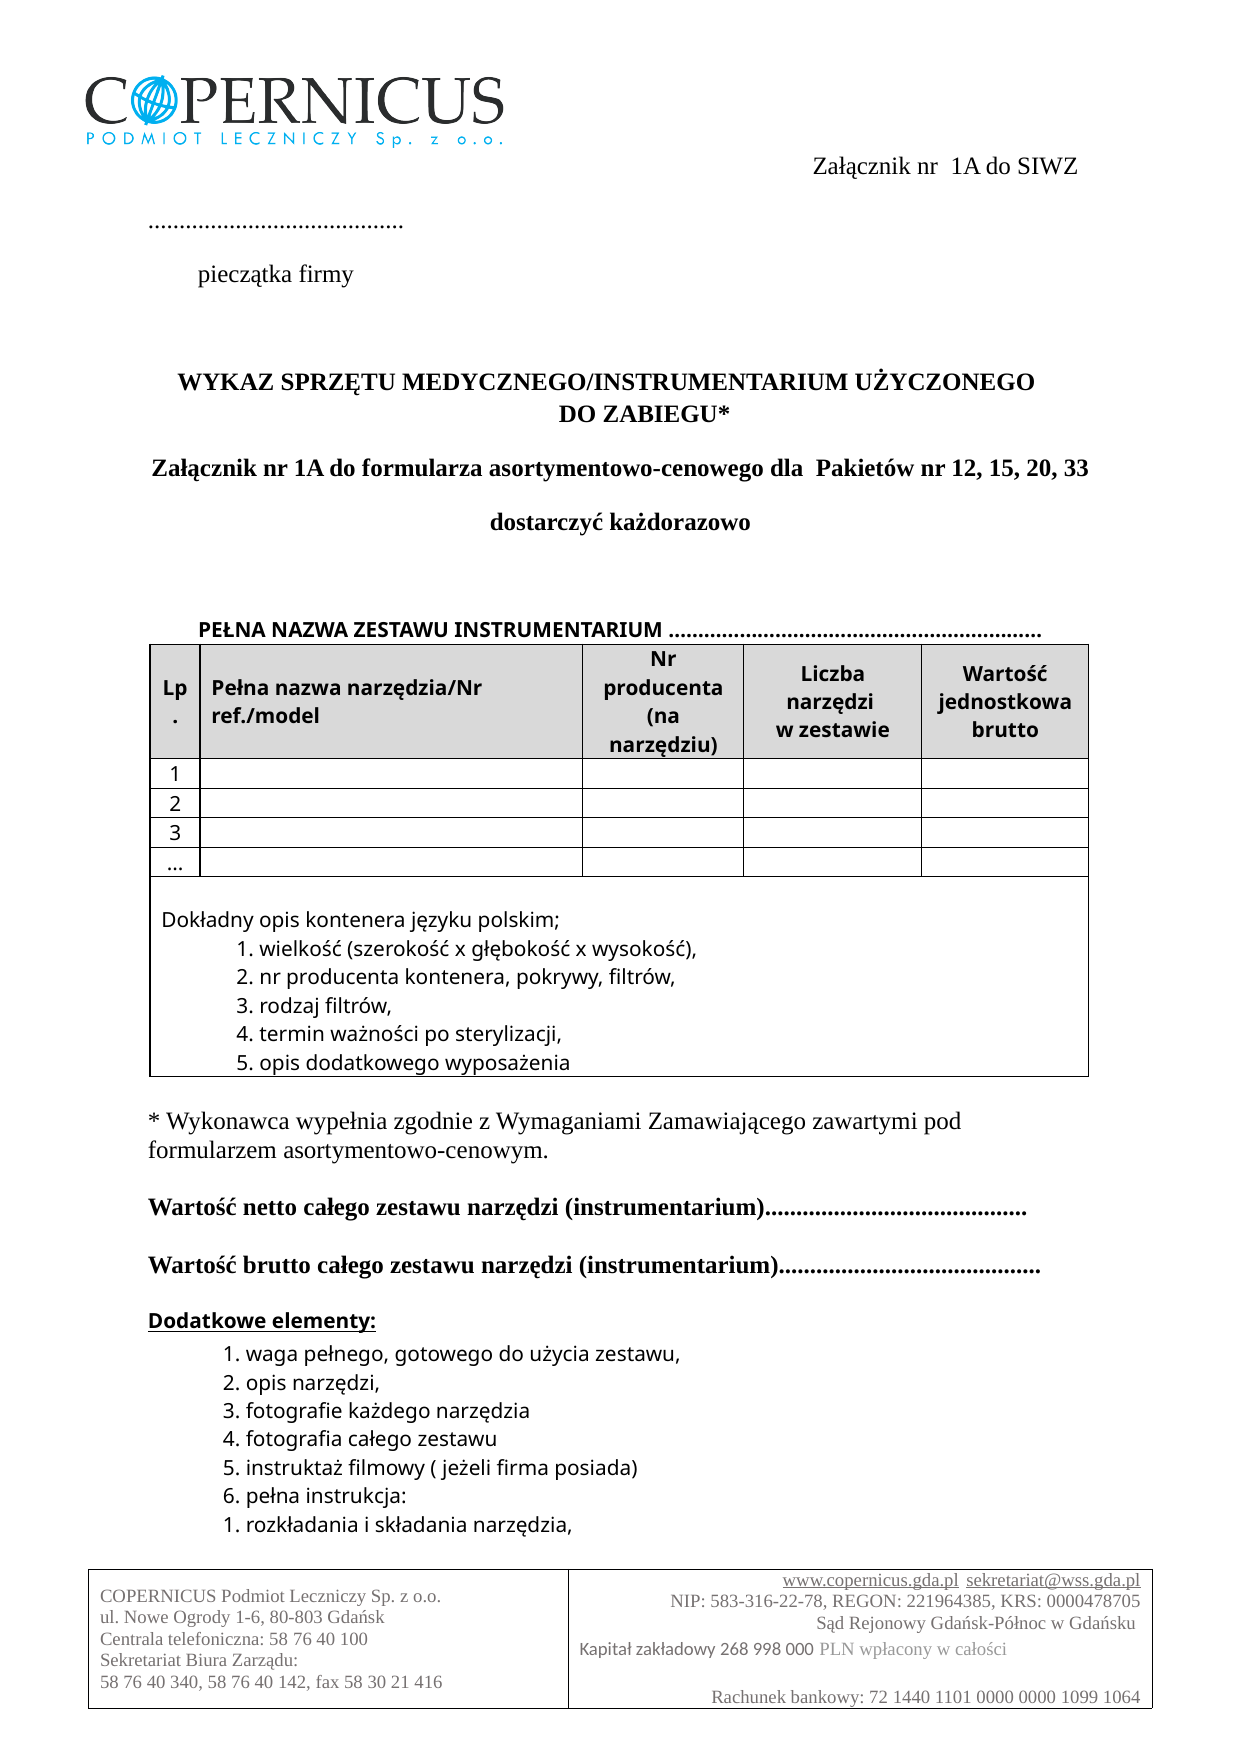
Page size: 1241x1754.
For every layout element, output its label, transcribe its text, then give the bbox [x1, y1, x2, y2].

table_cell [744, 789, 921, 817]
table_cell ... [151, 848, 199, 876]
text ......................................... [148, 205, 1092, 234]
table_cell [201, 789, 582, 817]
table_cell [201, 848, 582, 876]
table_header Wartość jednostkowa brutto [922, 645, 1088, 758]
list 1. rozkładania i składania narzędzia, [223, 1510, 1092, 1538]
table_cell [922, 848, 1088, 876]
list 1. waga pełnego, gotowego do użycia zestawu, [223, 1339, 1092, 1368]
table_cell [744, 818, 921, 847]
list 2. opis narzędzi, [223, 1368, 1092, 1396]
list 3. fotografie każdego narzędzia [223, 1396, 1092, 1424]
table_cell 3 [151, 818, 199, 847]
text Dodatkowe elementy: [148, 1307, 1092, 1335]
table_header Nr producenta (na narzędziu) [583, 645, 743, 758]
text pieczątka firmy [148, 259, 1092, 288]
text * Wykonawca wypełnia zgodnie z Wymaganiami Zamawiającego zawartymi pod formularzem asortymentowo-cenowym. [148, 1106, 1092, 1163]
table_cell [583, 789, 743, 817]
table_cell [744, 848, 921, 876]
table_cell Dokładny opis kontenera języku polskim; 1. wielkość (szerokość x głębokość x wysokość), 2. nr producenta kontenera, pokrywy, filtrów, 3. rodzaj filtrów, 4. termin ważności po sterylizacji, 5. opis dodatkowego wyposażenia [151, 877, 1088, 1076]
text dostarczyć każdorazowo [148, 507, 1092, 536]
text WYKAZ SPRZĘTU MEDYCZNEGO/INSTRUMENTARIUM UŻYCZONEGO DO ZABIEGU* [148, 367, 1092, 428]
table_header Pełna nazwa narzędzia/Nr ref./model [201, 645, 582, 758]
table_cell [744, 759, 921, 788]
table_header Lp. [151, 645, 199, 758]
table_cell [922, 789, 1088, 817]
table_cell [583, 759, 743, 788]
table_cell 1 [151, 759, 199, 788]
table_cell [583, 818, 743, 847]
text Załącznik nr 1A do SIWZ [148, 151, 1092, 180]
table_cell [922, 818, 1088, 847]
text Wartość netto całego zestawu narzędzi (instrumentarium).......................................... [148, 1192, 1092, 1221]
text PEŁNA NAZWA ZESTAWU INSTRUMENTARIUM ……………………………………………………… [148, 615, 1092, 643]
list 4. fotografia całego zestawu [223, 1424, 1092, 1453]
table_cell [922, 759, 1088, 788]
list 6. pełna instrukcja: [223, 1481, 1092, 1510]
list 5. instruktaż filmowy ( jeżeli firma posiada) [223, 1453, 1092, 1481]
text Wartość brutto całego zestawu narzędzi (instrumentarium).......................................... [148, 1250, 1092, 1278]
table_header Liczba narzędzi w zestawie [744, 645, 921, 758]
picture [73, 70, 514, 151]
table_cell [201, 759, 582, 788]
table_cell 2 [151, 789, 199, 817]
table_cell [583, 848, 743, 876]
text Załącznik nr 1A do formularza asortymentowo-cenowego dla Pakietów nr 12, 15, 20, 33 [148, 453, 1092, 482]
table_cell [201, 818, 582, 847]
